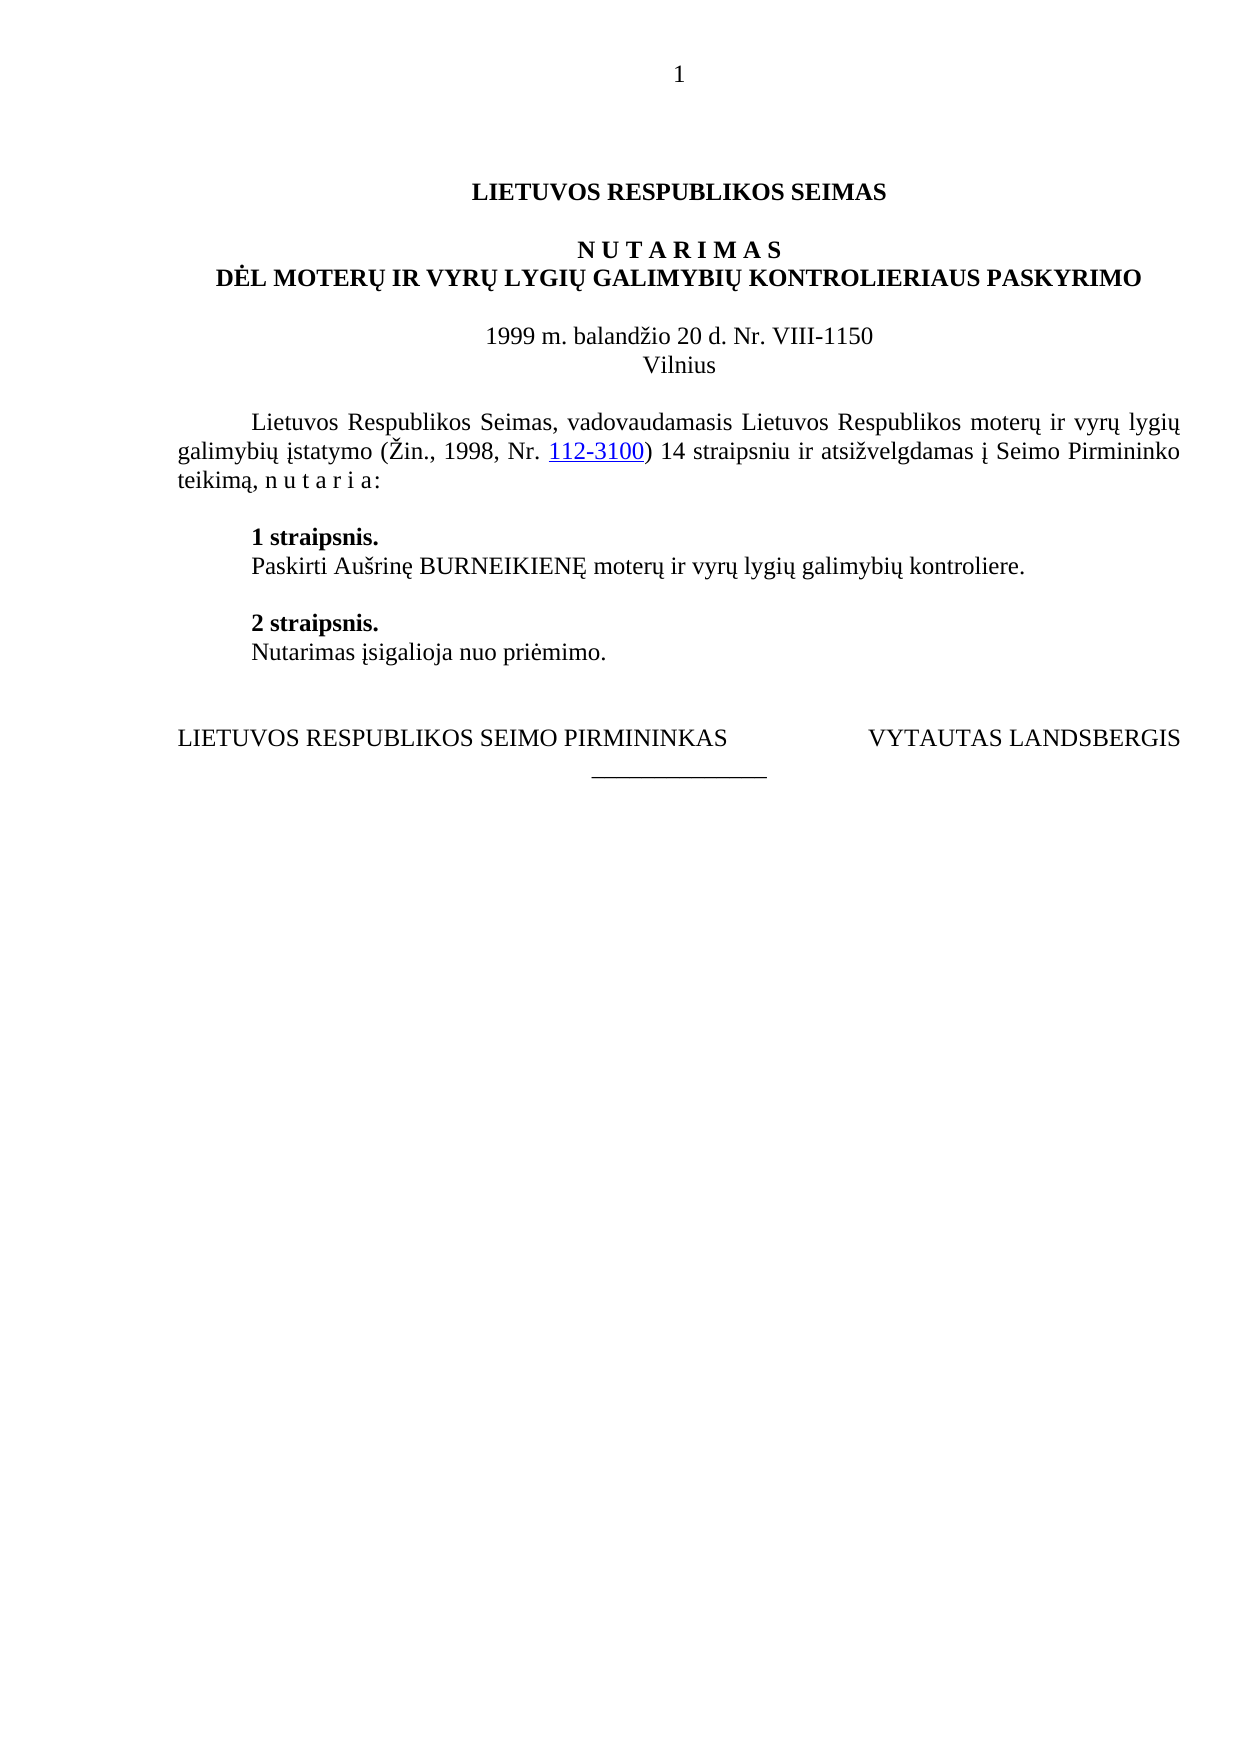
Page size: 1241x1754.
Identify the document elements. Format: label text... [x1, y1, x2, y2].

text Vilnius [177, 350, 1181, 378]
text LIETUVOS RESPUBLIKOS SEIMAS [177, 177, 1181, 206]
text DĖL MOTERŲ IR VYRŲ LYGIŲ GALIMYBIŲ KONTROLIERIAUS PASKYRIMO [177, 263, 1181, 292]
text N U T A R I M A S [177, 235, 1181, 263]
text 1999 m. balandžio 20 d. Nr. VIII-1150 [177, 321, 1181, 350]
text Nutarimas įsigalioja nuo priėmimo. [177, 637, 1181, 666]
text Paskirti Aušrinę Burneikienę moterų ir vyrų lygių galimybių kontroliere. [177, 551, 1181, 580]
text Lietuvos Respublikos Seimas, vadovaudamasis Lietuvos Respublikos moterų ir vyrų lygių galimybių įstatymo (Žin., 1998, Nr. 112-3100) 14 straipsniu ir atsižvelgdamas į Seimo Pirmininko teikimą, nutaria: [177, 407, 1181, 493]
text LIETUVOS RESPUBLIKOS SEIMO PIRMININKAS VYTAUTAS LANDSBERGIS [177, 723, 1181, 752]
text ______________ [177, 752, 1181, 781]
text 1 straipsnis. [177, 522, 1181, 551]
text 2 straipsnis. [177, 608, 1181, 637]
